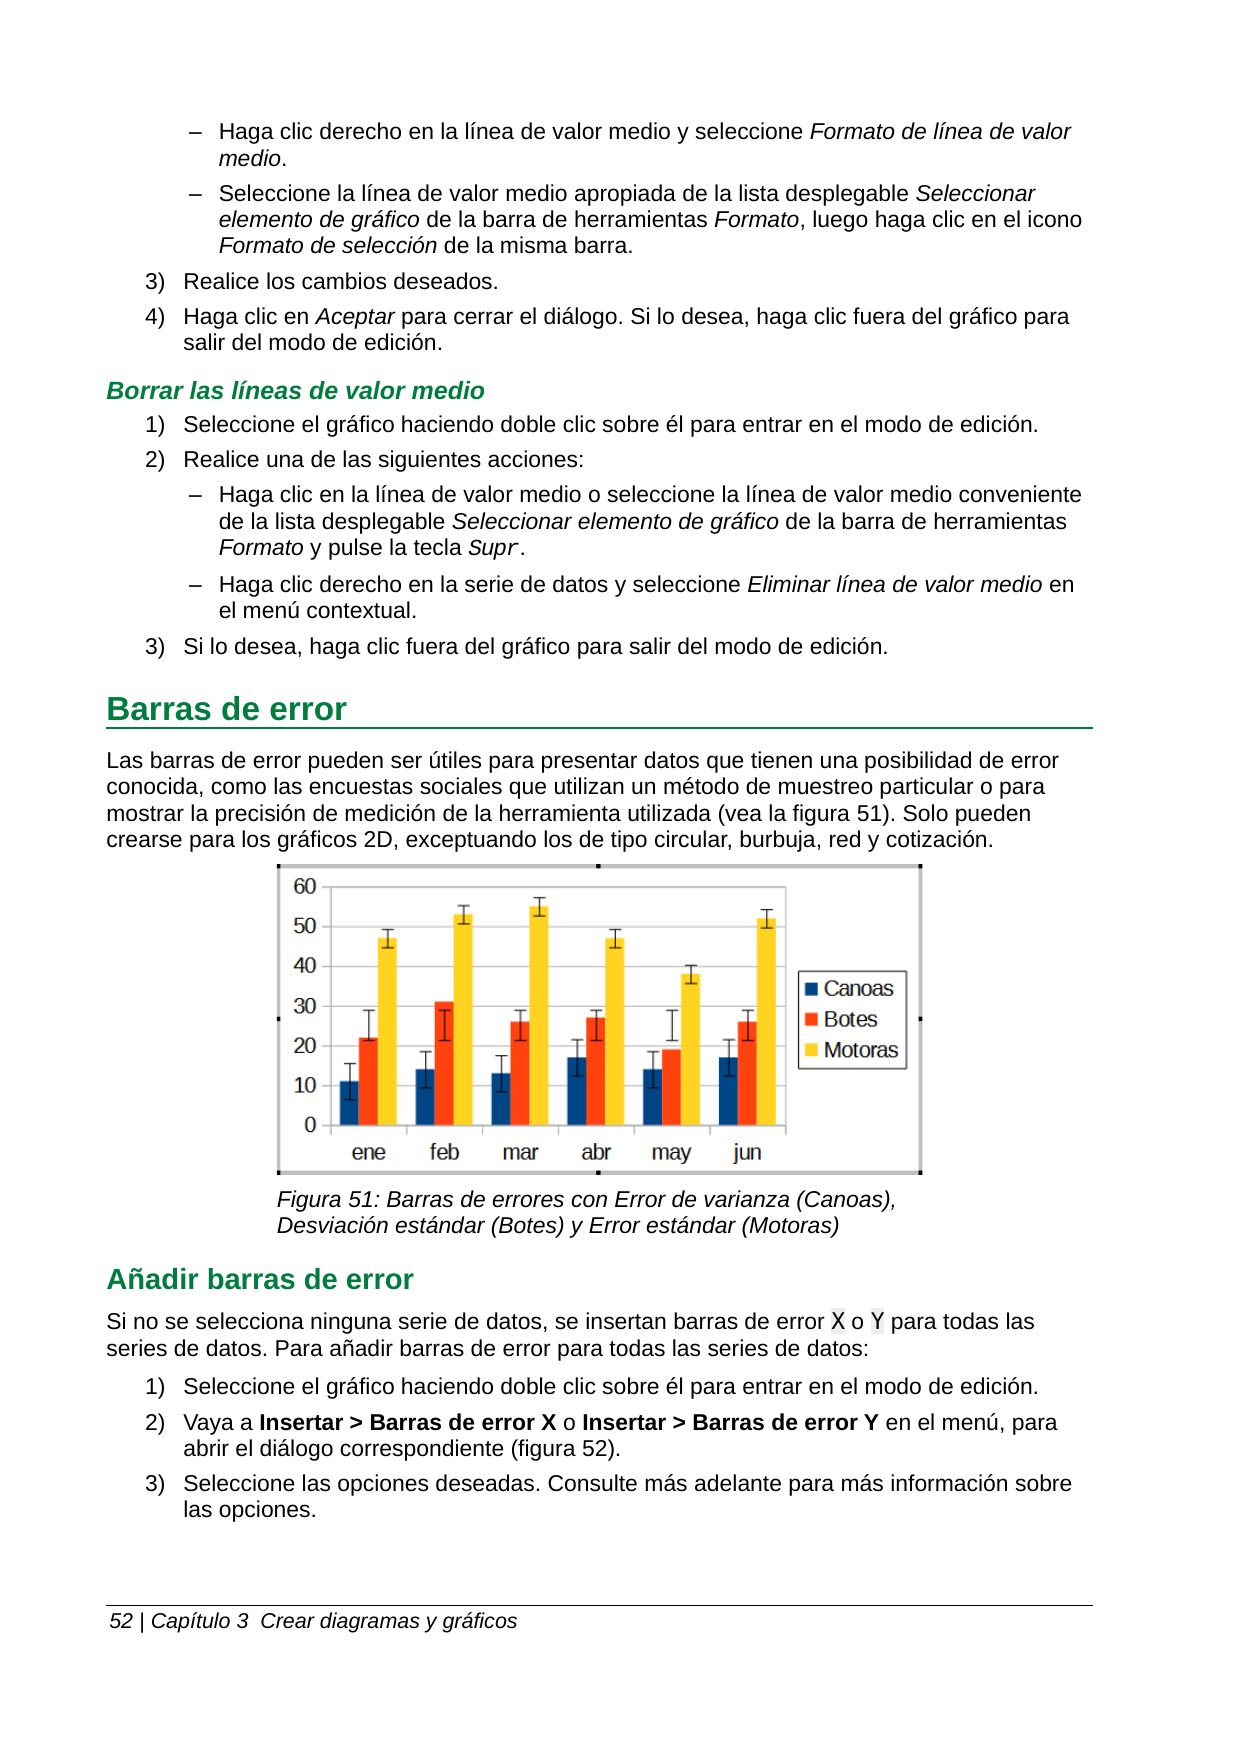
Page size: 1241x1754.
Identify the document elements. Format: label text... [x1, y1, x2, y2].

list Haga clic derecho en la serie de datos y seleccione Eliminar línea de valor medio en el menú contextual. [189, 571, 1093, 624]
list Si lo desea, haga clic fuera del gráfico para salir del modo de edición. [165, 633, 1093, 659]
list Seleccione el gráfico haciendo doble clic sobre él para entrar en el modo de edición. [165, 1373, 1093, 1400]
list Haga clic en la línea de valor medio o seleccione la línea de valor medio conveniente de la lista desplegable Seleccionar elemento de gráfico de la barra de herramientas Formato y pulse la tecla Supr. [189, 481, 1093, 562]
list Seleccione la línea de valor medio apropiada de la lista desplegable Seleccionar elemento de gráfico de la barra de herramientas Formato, luego haga clic en el icono Formato de selección de la misma barra. [189, 180, 1093, 259]
list Seleccione el gráfico haciendo doble clic sobre él para entrar en el modo de edición. [165, 411, 1093, 437]
list Haga clic derecho en la línea de valor medio y seleccione Formato de línea de valor medio. [189, 118, 1093, 171]
text Figura 51: Barras de errores con Error de varianza (Canoas), Desviación estándar (Botes) y Error estándar (Motoras) [277, 1186, 922, 1239]
text Las barras de error pueden ser útiles para presentar datos que tienen una posibilidad de error conocida, como las encuestas sociales que utilizan un método de muestreo particular o para mostrar la precisión de medición de la herramienta utilizada (vea la figura 51). Solo pueden crearse para los gráficos 2D, exceptuando los de tipo circular, burbuja, red y cotización. [106, 747, 1093, 852]
list Seleccione las opciones deseadas. Consulte más adelante para más información sobre las opciones. [165, 1470, 1093, 1523]
list Realice los cambios deseados. [165, 268, 1093, 294]
picture [276, 864, 923, 1175]
list Haga clic en Aceptar para cerrar el diálogo. Si lo desea, haga clic fuera del gráfico para salir del modo de edición. [165, 303, 1093, 356]
subtitle Borrar las líneas de valor medio [106, 376, 1093, 405]
list Realice una de las siguientes acciones: [165, 446, 1093, 472]
subtitle Añadir barras de error [106, 1262, 1093, 1296]
list Si no se selecciona ninguna serie de datos, se insertan barras de error X o Y para todas las series de datos. Para añadir barras de error para todas las series de datos: [106, 1308, 1093, 1361]
list Vaya a Insertar > Barras de error X o Insertar > Barras de error Y en el menú, para abrir el diálogo correspondiente (figura 52). [165, 1408, 1093, 1461]
subtitle Barras de error [106, 688, 1093, 727]
